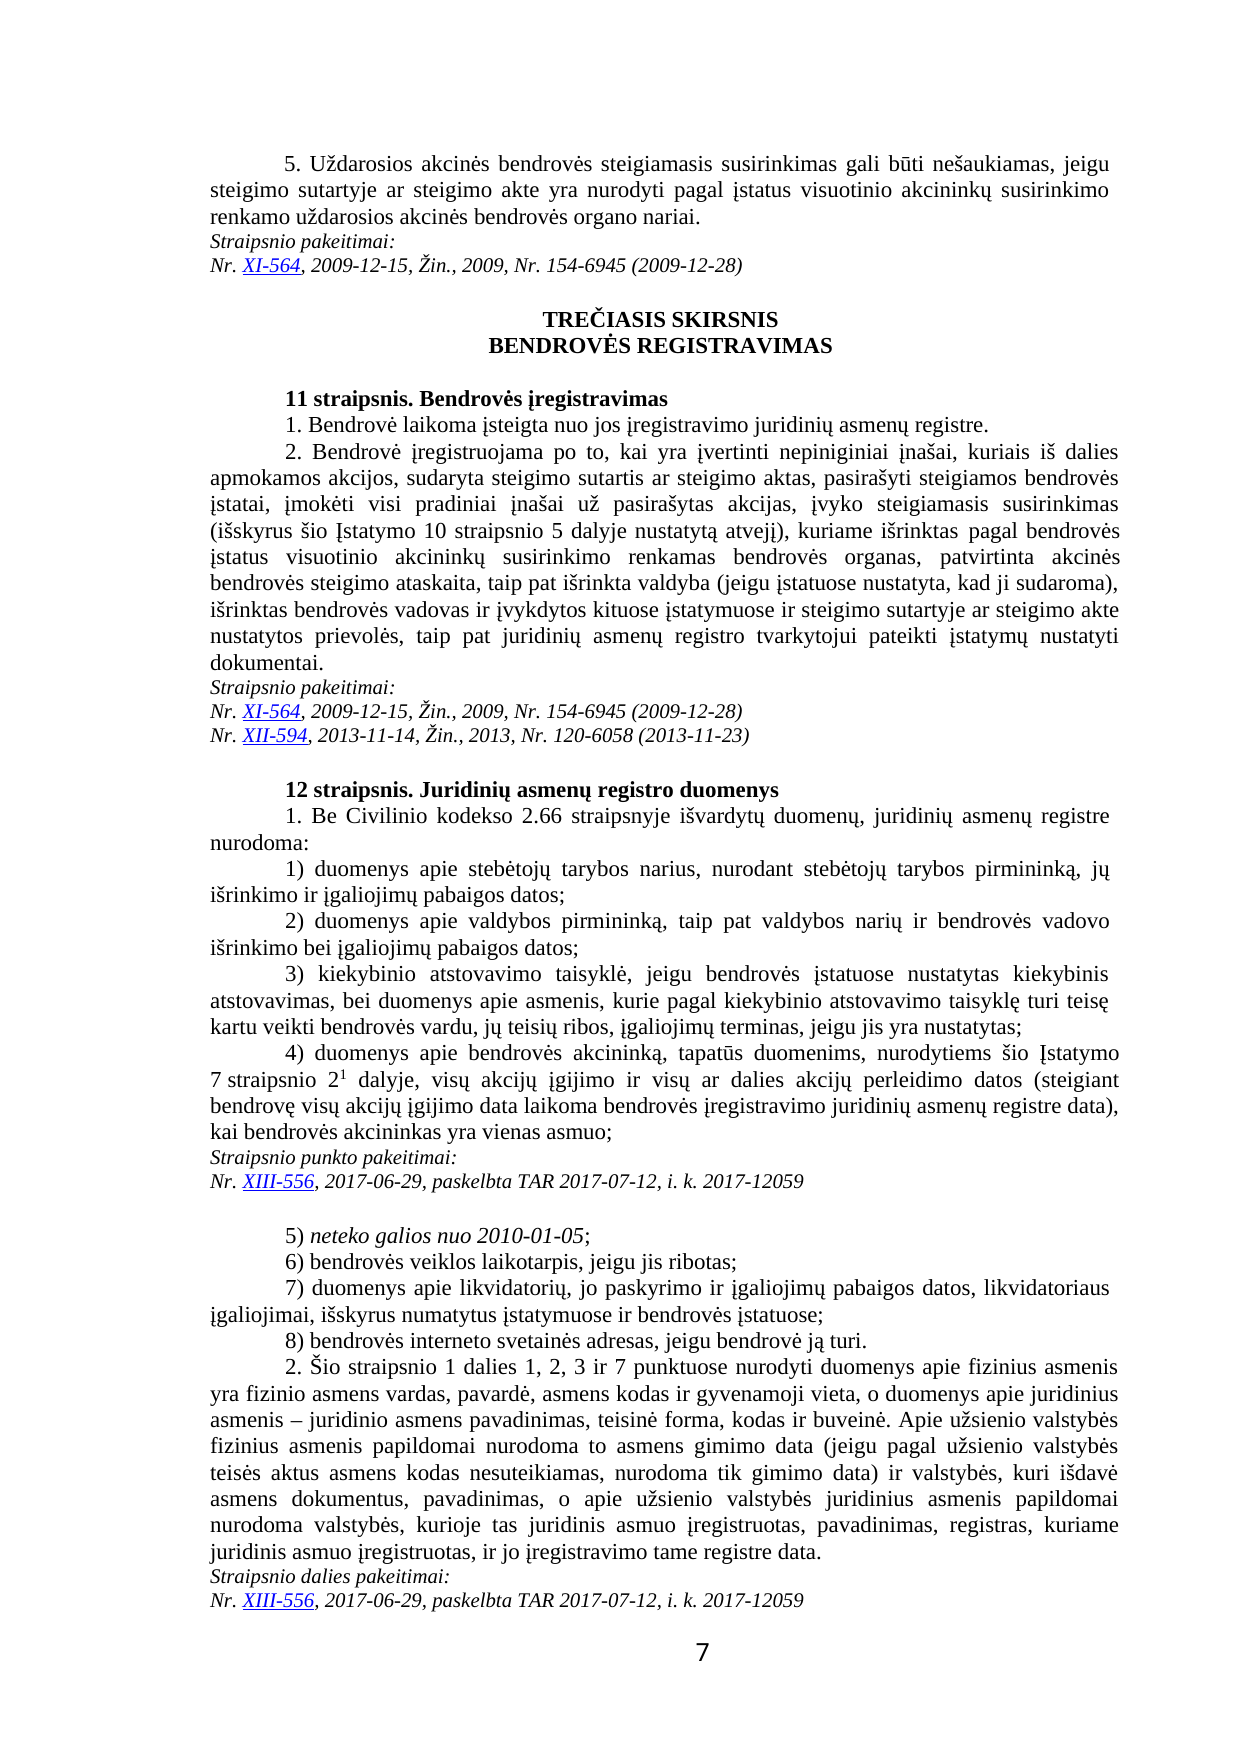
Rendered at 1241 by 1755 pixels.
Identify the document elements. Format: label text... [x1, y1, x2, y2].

text Straipsnio dalies pakeitimai: [210, 1564, 1120, 1588]
text 1. Be Civilinio kodekso 2.66 straipsnyje išvardytų duomenų, juridinių asmenų registre nurodoma: [210, 802, 1111, 855]
text 1. Bendrovė laikoma įsteigta nuo jos įregistravimo juridinių asmenų registre. [210, 411, 1111, 438]
text 12 straipsnis. Juridinių asmenų registro duomenys [210, 776, 1111, 802]
text 2) duomenys apie valdybos pirmininką, taip pat valdybos narių ir bendrovės vadovo išrinkimo bei įgaliojimų pabaigos datos; [210, 908, 1111, 960]
text 7) duomenys apie likvidatorių, jo paskyrimo ir įgaliojimų pabaigos datos, likvidatoriaus įgaliojimai, išskyrus numatytus įstatymuose ir bendrovės įstatuose; [210, 1274, 1111, 1327]
text TREČIASIS SKIRSNIS [210, 306, 1111, 332]
text 3) kiekybinio atstovavimo taisyklė, jeigu bendrovės įstatuose nustatytas kiekybinis atstovavimas, bei duomenys apie asmenis, kurie pagal kiekybinio atstovavimo taisyklę turi teisę kartu veikti bendrovės vardu, jų teisių ribos, įgaliojimų terminas, jeigu jis yra nustatytas; [210, 960, 1110, 1039]
text Nr. XII-594, 2013-11-14, Žin., 2013, Nr. 120-6058 (2013-11-23) [210, 723, 1120, 747]
text 5. Uždarosios akcinės bendrovės steigiamasis susirinkimas gali būti nešaukiamas, jeigu steigimo sutartyje ar steigimo akte yra nurodyti pagal įstatus visuotinio akcininkų susirinkimo renkamo uždarosios akcinės bendrovės organo nariai. [210, 150, 1111, 229]
text 2. Bendrovė įregistruojama po to, kai yra įvertinti nepiniginiai įnašai, kuriais iš dalies apmokamos akcijos, sudaryta steigimo sutartis ar steigimo aktas, pasirašyti steigiamos bendrovės įstatai, įmokėti visi pradiniai įnašai už pasirašytas akcijas, įvyko steigiamasis susirinkimas (išskyrus šio Įstatymo 10 straipsnio 5 dalyje nustatytą atvejį), kuriame išrinktas pagal bendrovės įstatus visuotinio akcininkų susirinkimo renkamas bendrovės organas, patvirtinta akcinės bendrovės steigimo ataskaita, taip pat išrinkta valdyba (jeigu įstatuose nustatyta, kad ji sudaroma), išrinktas bendrovės vadovas ir įvykdytos kituose įstatymuose ir steigimo sutartyje ar steigimo akte nustatytos prievolės, taip pat juridinių asmenų registro tvarkytojui pateikti įstatymų nustatyti dokumentai. [210, 438, 1120, 675]
text 1) duomenys apie stebėtojų tarybos narius, nurodant stebėtojų tarybos pirmininką, jų išrinkimo ir įgaliojimų pabaigos datos; [210, 855, 1111, 908]
text Straipsnio pakeitimai: [210, 675, 1111, 699]
text BENDROVĖS REGISTRAVIMAS [210, 332, 1111, 359]
text Nr. XIII-556, 2017-06-29, paskelbta TAR 2017-07-12, i. k. 2017-12059 [210, 1169, 1120, 1193]
text 8) bendrovės interneto svetainės adresas, jeigu bendrovė ją turi. [210, 1327, 1111, 1353]
text 6) bendrovės veiklos laikotarpis, jeigu jis ribotas; [210, 1248, 1111, 1274]
text 11 straipsnis. Bendrovės įregistravimas [210, 385, 1111, 411]
text 2. Šio straipsnio 1 dalies 1, 2, 3 ir 7 punktuose nurodyti duomenys apie fizinius asmenis yra fizinio asmens vardas, pavardė, asmens kodas ir gyvenamoji vieta, o duomenys apie juridinius asmenis – juridinio asmens pavadinimas, teisinė forma, kodas ir buveinė. Apie užsienio valstybės fizinius asmenis papildomai nurodoma to asmens gimimo data (jeigu pagal užsienio valstybės teisės aktus asmens kodas nesuteikiamas, nurodoma tik gimimo data) ir valstybės, kuri išdavė asmens dokumentus, pavadinimas, o apie užsienio valstybės juridinius asmenis papildomai nurodoma valstybės, kurioje tas juridinis asmuo įregistruotas, pavadinimas, registras, kuriame juridinis asmuo įregistruotas, ir jo įregistravimo tame registre data. [210, 1353, 1120, 1564]
text Nr. XI-564, 2009-12-15, Žin., 2009, Nr. 154-6945 (2009-12-28) [210, 699, 1120, 723]
text 5) neteko galios nuo 2010-01-05; [210, 1222, 1111, 1248]
text Nr. XIII-556, 2017-06-29, paskelbta TAR 2017-07-12, i. k. 2017-12059 [210, 1588, 1120, 1612]
text 4) duomenys apie bendrovės akcininką, tapatūs duomenims, nurodytiems šio Įstatymo 7 straipsnio 21 dalyje, visų akcijų įgijimo ir visų ar dalies akcijų perleidimo datos (steigiant bendrovę visų akcijų įgijimo data laikoma bendrovės įregistravimo juridinių asmenų registre data), kai bendrovės akcininkas yra vienas asmuo; [210, 1039, 1120, 1145]
text Straipsnio pakeitimai: [210, 229, 1111, 253]
text Straipsnio punkto pakeitimai: [210, 1145, 1120, 1169]
text Nr. XI-564, 2009-12-15, Žin., 2009, Nr. 154-6945 (2009-12-28) [210, 253, 1120, 277]
